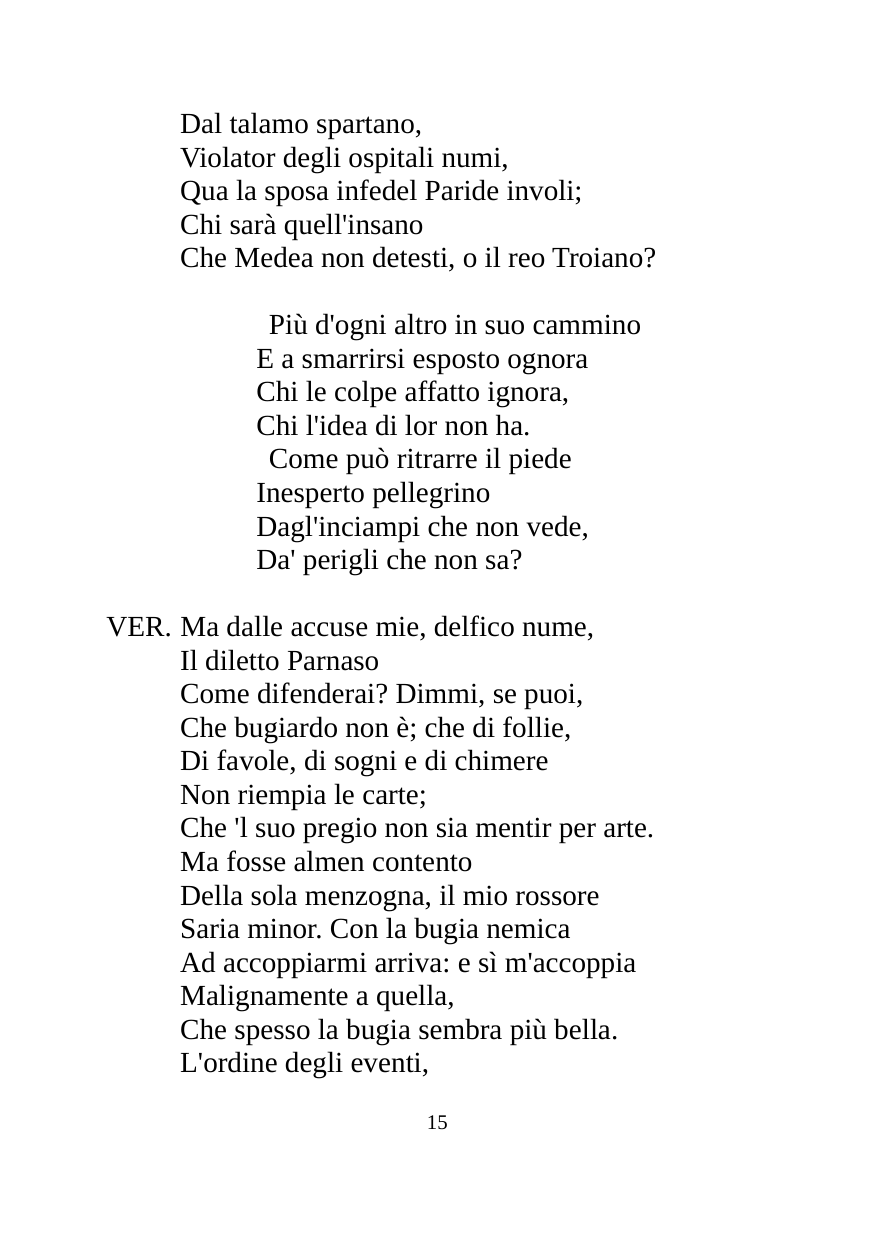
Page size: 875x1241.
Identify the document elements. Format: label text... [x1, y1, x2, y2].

text Chi l'idea di lor non ha. [256, 408, 768, 442]
text L'ordine degli eventi, [106, 1045, 768, 1079]
text Non riempia le carte; [106, 777, 768, 811]
text Che bugiardo non è; che di follie, [106, 710, 768, 743]
text Che Medea non detesti, o il reo Troiano? [106, 240, 768, 274]
text Come può ritrarre il piede [269, 442, 768, 475]
text Qua la sposa infedel Paride involi; [106, 173, 768, 207]
text Ma fosse almen contento [106, 844, 768, 878]
text Ad accoppiarmi arriva: e sì m'accoppia [106, 945, 768, 978]
text Inesperto pellegrino [256, 475, 768, 509]
text Violator degli ospitali numi, [106, 140, 768, 173]
text Chi sarà quell'insano [106, 207, 768, 240]
text Che spesso la bugia sembra più bella. [106, 1012, 768, 1045]
text VER. Ma dalle accuse mie, delfico nume, [106, 609, 768, 643]
text Malignamente a quella, [106, 978, 768, 1012]
text Da' perigli che non sa? [256, 542, 768, 576]
text Che 'l suo pregio non sia mentir per arte. [106, 811, 768, 844]
text E a smarrirsi esposto ognora [256, 341, 768, 374]
text Dal talamo spartano, [106, 106, 768, 140]
text Saria minor. Con la bugia nemica [106, 911, 768, 945]
text Più d'ogni altro in suo cammino [269, 307, 768, 341]
text Chi le colpe affatto ignora, [256, 374, 768, 408]
text Di favole, di sogni e di chimere [106, 743, 768, 777]
text Come difenderai? Dimmi, se puoi, [106, 676, 768, 710]
text Dagl'inciampi che non vede, [256, 509, 768, 542]
text Della sola menzogna, il mio rossore [106, 878, 768, 911]
text Il diletto Parnaso [106, 643, 768, 676]
